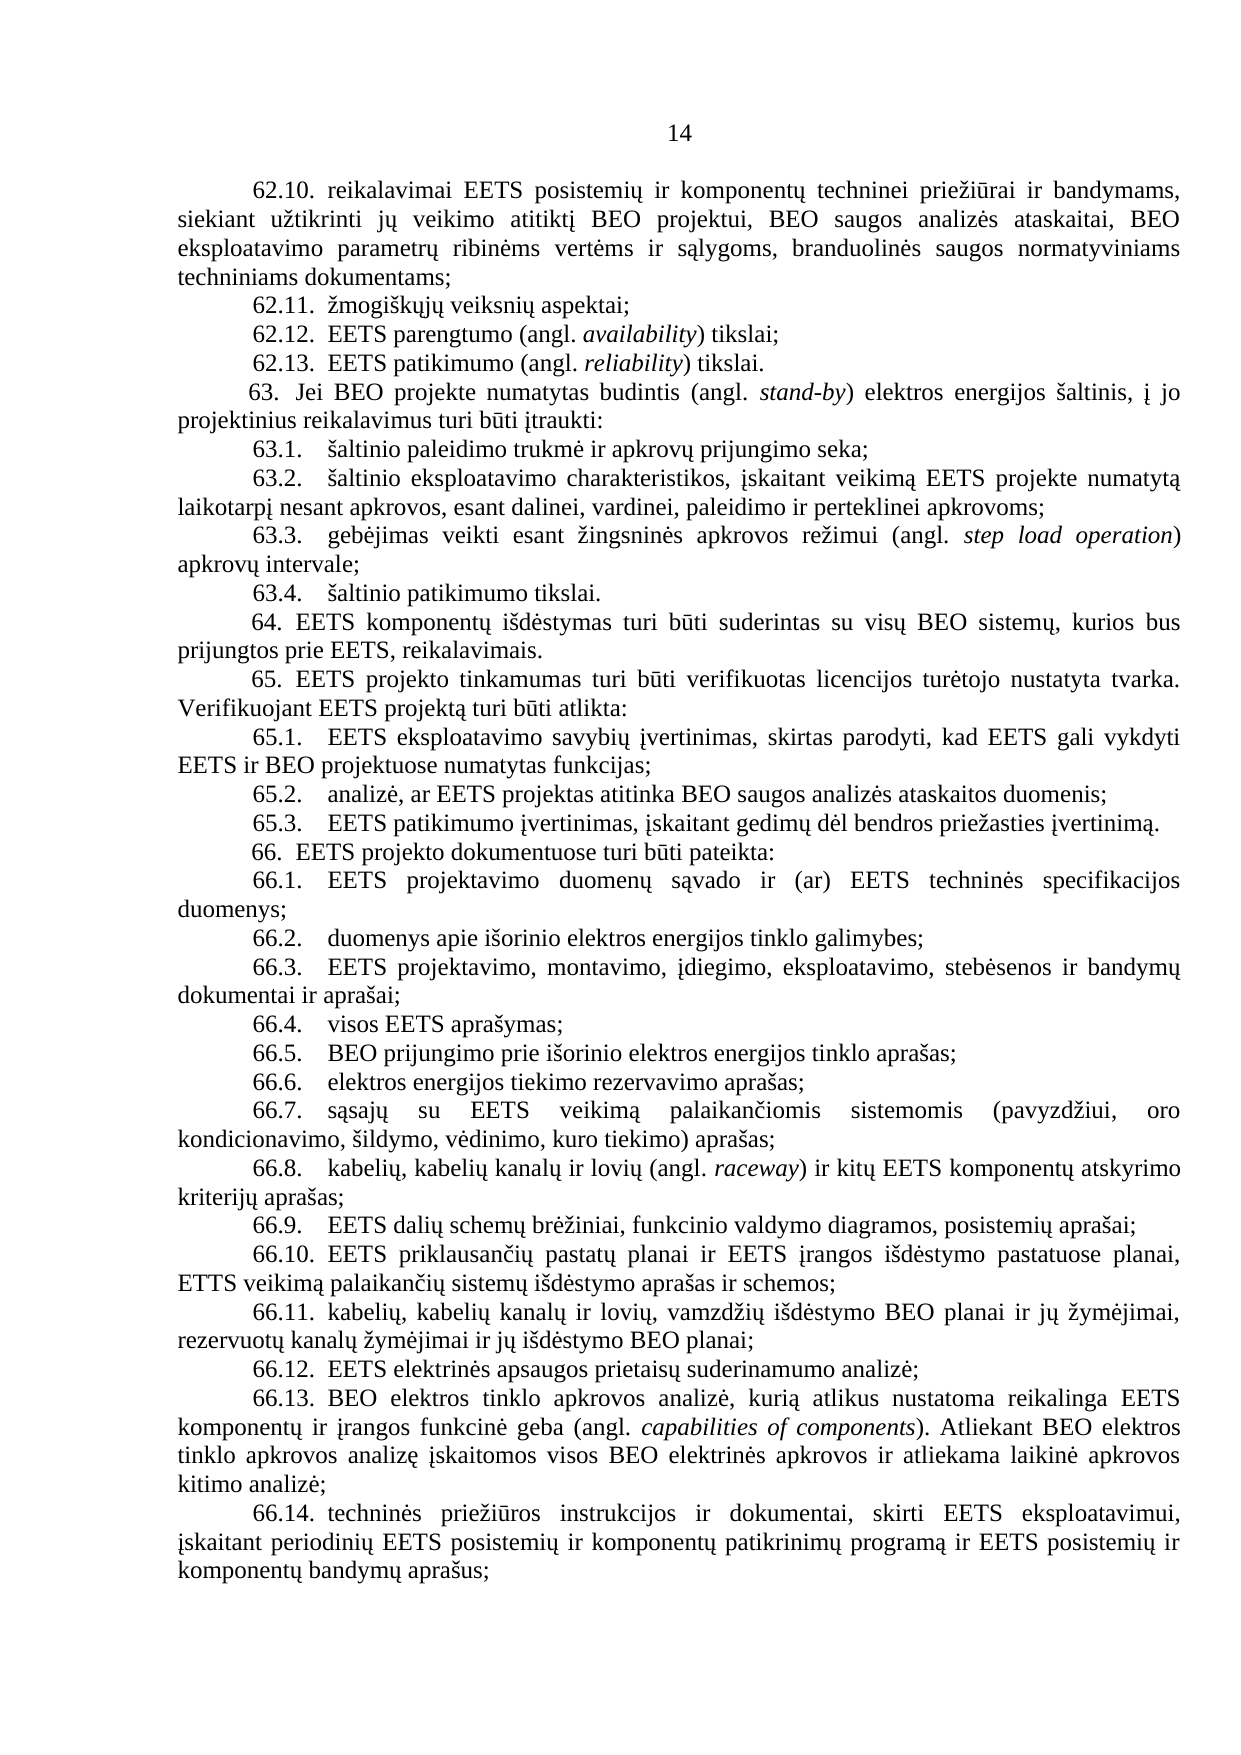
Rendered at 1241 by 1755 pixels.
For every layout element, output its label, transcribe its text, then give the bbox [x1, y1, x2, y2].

text 66.8. kabelių, kabelių kanalų ir lovių (angl. raceway) ir kitų EETS komponentų atskyrimo kriterijų aprašas; [177, 1153, 1181, 1211]
text 66.9. EETS dalių schemų brėžiniai, funkcinio valdymo diagramos, posistemių aprašai; [177, 1211, 1181, 1239]
text 66.2. duomenys apie išorinio elektros energijos tinklo galimybes; [177, 923, 1181, 952]
text 65.3. EETS patikimumo įvertinimas, įskaitant gedimų dėl bendros priežasties įvertinimą. [177, 808, 1181, 837]
text 63.1. šaltinio paleidimo trukmė ir apkrovų prijungimo seka; [177, 434, 1181, 463]
text 65.1. EETS eksploatavimo savybių įvertinimas, skirtas parodyti, kad EETS gali vykdyti EETS ir BEO projektuose numatytas funkcijas; [177, 722, 1181, 779]
text 66.7. sąsajų su EETS veikimą palaikančiomis sistemomis (pavyzdžiui, oro kondicionavimo, šildymo, vėdinimo, kuro tiekimo) aprašas; [177, 1096, 1181, 1153]
text 63.4. šaltinio patikimumo tikslai. [177, 578, 1181, 607]
text 62.13. EETS patikimumo (angl. reliability) tikslai. [177, 348, 1181, 377]
text 65.2. analizė, ar EETS projektas atitinka BEO saugos analizės ataskaitos duomenis; [177, 779, 1181, 808]
text 62.10. reikalavimai EETS posistemių ir komponentų techninei priežiūrai ir bandymams, siekiant užtikrinti jų veikimo atitiktį BEO projektui, BEO saugos analizės ataskaitai, BEO eksploatavimo parametrų ribinėms vertėms ir sąlygoms, branduolinės saugos normatyviniams techniniams dokumentams; [177, 176, 1181, 291]
text 66.12. EETS elektrinės apsaugos prietaisų suderinamumo analizė; [177, 1354, 1181, 1383]
text 66.1. EETS projektavimo duomenų sąvado ir (ar) EETS techninės specifikacijos duomenys; [177, 866, 1181, 923]
text 63.3. gebėjimas veikti esant žingsninės apkrovos režimui (angl. step load operation) apkrovų intervale; [177, 521, 1181, 578]
text 66.4. visos EETS aprašymas; [177, 1009, 1181, 1038]
text 65. EETS projekto tinkamumas turi būti verifikuotas licencijos turėtojo nustatyta tvarka. Verifikuojant EETS projektą turi būti atlikta: [177, 664, 1181, 722]
text 66.13. BEO elektros tinklo apkrovos analizė, kurią atlikus nustatoma reikalinga EETS komponentų ir įrangos funkcinė geba (angl. capabilities of components). Atliekant BEO elektros tinklo apkrovos analizę įskaitomos visos BEO elektrinės apkrovos ir atliekama laikinė apkrovos kitimo analizė; [177, 1383, 1181, 1498]
text 63.2. šaltinio eksploatavimo charakteristikos, įskaitant veikimą EETS projekte numatytą laikotarpį nesant apkrovos, esant dalinei, vardinei, paleidimo ir perteklinei apkrovoms; [177, 463, 1181, 521]
text 64. EETS komponentų išdėstymas turi būti suderintas su visų BEO sistemų, kurios bus prijungtos prie EETS, reikalavimais. [177, 607, 1181, 664]
text 66.5. BEO prijungimo prie išorinio elektros energijos tinklo aprašas; [177, 1038, 1181, 1067]
text 66.6. elektros energijos tiekimo rezervavimo aprašas; [177, 1067, 1181, 1096]
text 66.10. EETS priklausančių pastatų planai ir EETS įrangos išdėstymo pastatuose planai, ETTS veikimą palaikančių sistemų išdėstymo aprašas ir schemos; [177, 1239, 1181, 1297]
text 66.11. kabelių, kabelių kanalų ir lovių, vamzdžių išdėstymo BEO planai ir jų žymėjimai, rezervuotų kanalų žymėjimai ir jų išdėstymo BEO planai; [177, 1297, 1181, 1354]
text 62.12. EETS parengtumo (angl. availability) tikslai; [177, 319, 1181, 348]
text 66.3. EETS projektavimo, montavimo, įdiegimo, eksploatavimo, stebėsenos ir bandymų dokumentai ir aprašai; [177, 952, 1181, 1009]
text 62.11. žmogiškųjų veiksnių aspektai; [177, 291, 1181, 319]
text 66. EETS projekto dokumentuose turi būti pateikta: [177, 837, 1181, 866]
text 66.14. techninės priežiūros instrukcijos ir dokumentai, skirti EETS eksploatavimui, įskaitant periodinių EETS posistemių ir komponentų patikrinimų programą ir EETS posistemių ir komponentų bandymų aprašus; [177, 1498, 1181, 1584]
text 63. Jei BEO projekte numatytas budintis (angl. stand-by) elektros energijos šaltinis, į jo projektinius reikalavimus turi būti įtraukti: [177, 377, 1181, 434]
